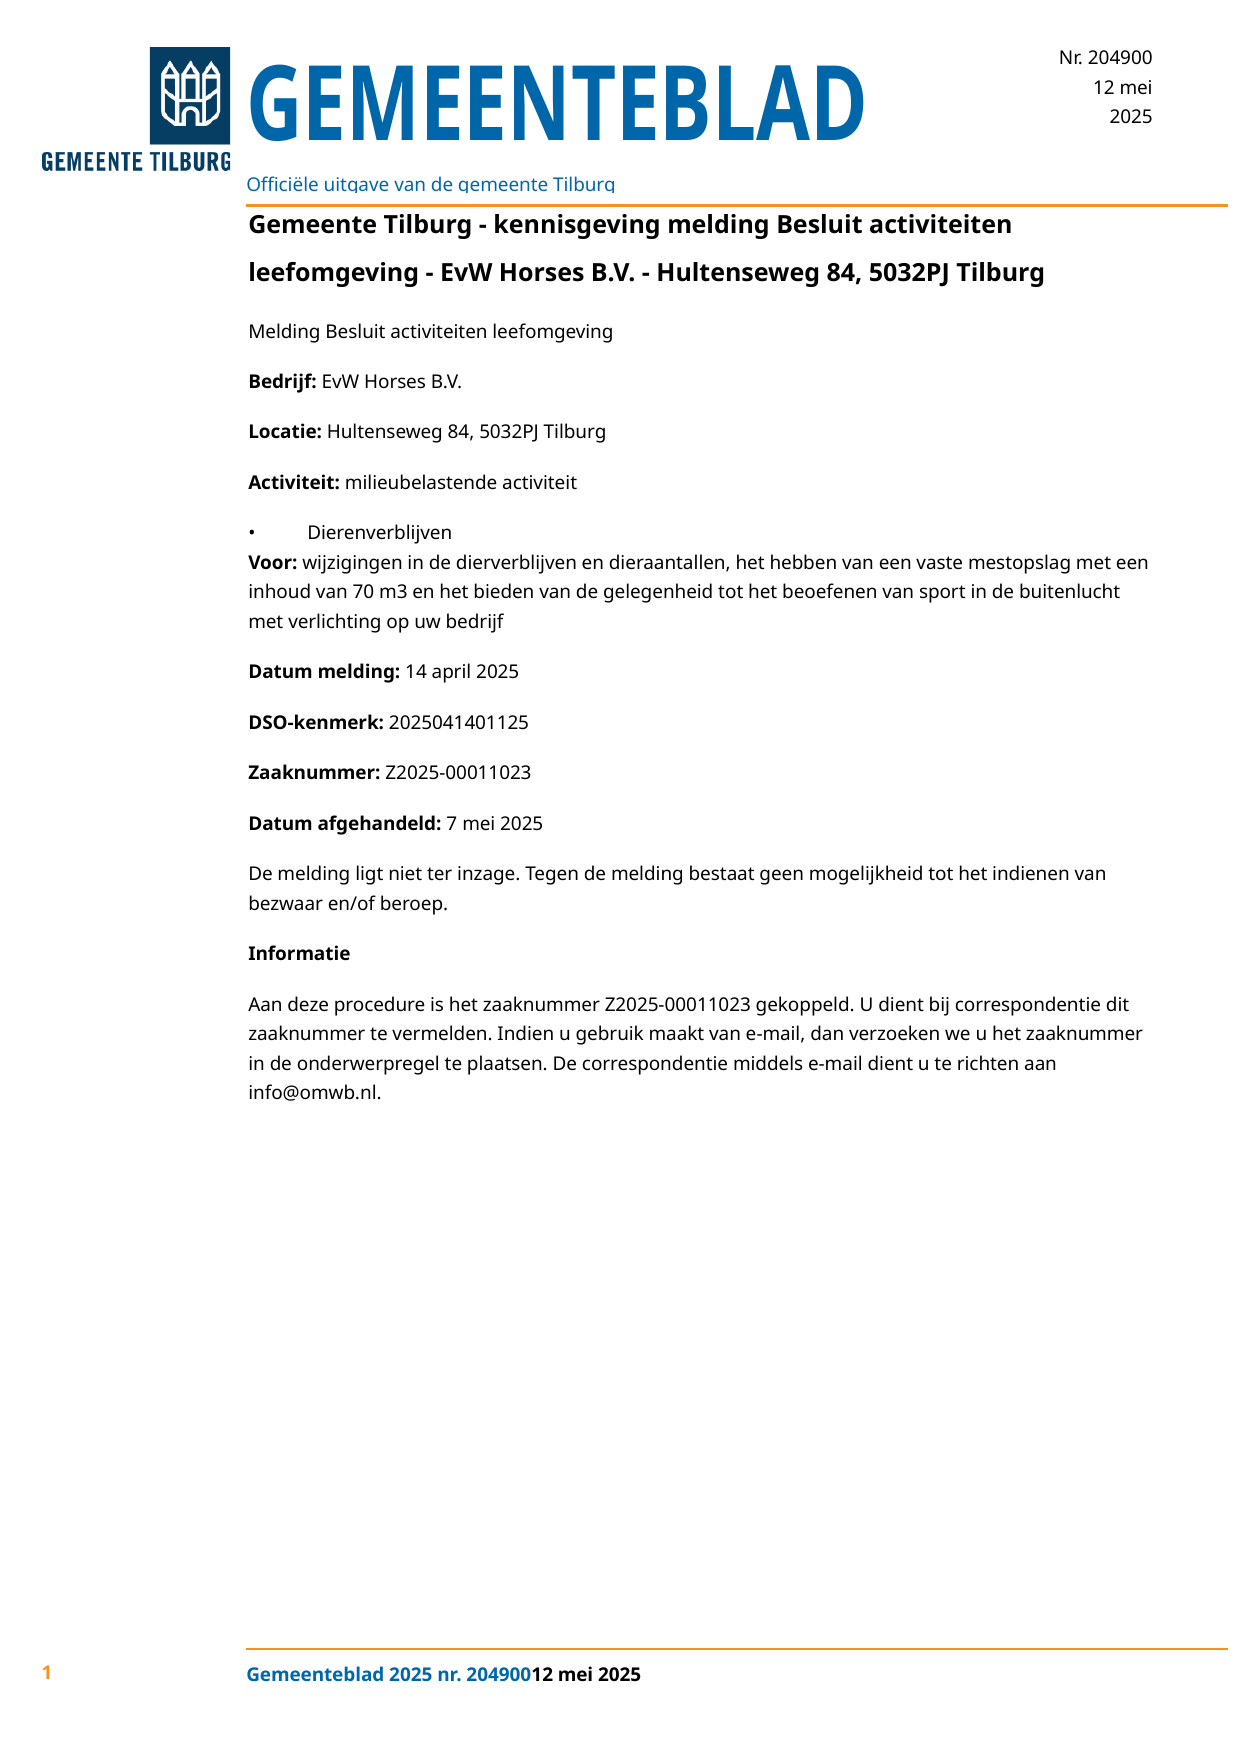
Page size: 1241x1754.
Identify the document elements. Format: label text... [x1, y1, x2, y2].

text Zaaknummer: Z2025-00011023 [248, 759, 1152, 785]
text De melding ligt niet ter inzage. Tegen de melding bestaat geen mogelijkheid tot het indienen van bezwaar en/of beroep. [248, 860, 1152, 916]
text Datum melding: 14 april 2025 [248, 659, 1152, 684]
text Informatie [248, 940, 1152, 966]
picture [41, 47, 231, 172]
text Gemeente Tilburg - kennisgeving melding Besluit activiteiten leefomgeving - EvW Horses B.V. - Hultenseweg 84, 5032PJ Tilburg [248, 207, 1152, 288]
text Bedrijf: EvW Horses B.V. [248, 368, 1152, 394]
list Dierenverblijven [248, 519, 1152, 545]
text Activiteit: milieubelastende activiteit [248, 469, 1152, 495]
text Melding Besluit activiteiten leefomgeving [248, 318, 1152, 344]
text Locatie: Hultenseweg 84, 5032PJ Tilburg [248, 419, 1152, 444]
text Datum afgehandeld: 7 mei 2025 [248, 810, 1152, 836]
text Voor: wijzigingen in de dierverblijven en dieraantallen, het hebben van een vaste mestopslag met een inhoud van 70 m3 en het bieden van de gelegenheid tot het beoefenen van sport in de buitenlucht met verlichting op uw bedrijf [248, 549, 1152, 634]
text Aan deze procedure is het zaaknummer Z2025-00011023 gekoppeld. U dient bij correspondentie dit zaaknummer te vermelden. Indien u gebruik maakt van e-mail, dan verzoeken we u het zaaknummer in de onderwerpregel te plaatsen. De correspondentie middels e-mail dient u te richten aan info@omwb.nl. [248, 991, 1152, 1105]
text DSO-kenmerk: 2025041401125 [248, 709, 1152, 735]
